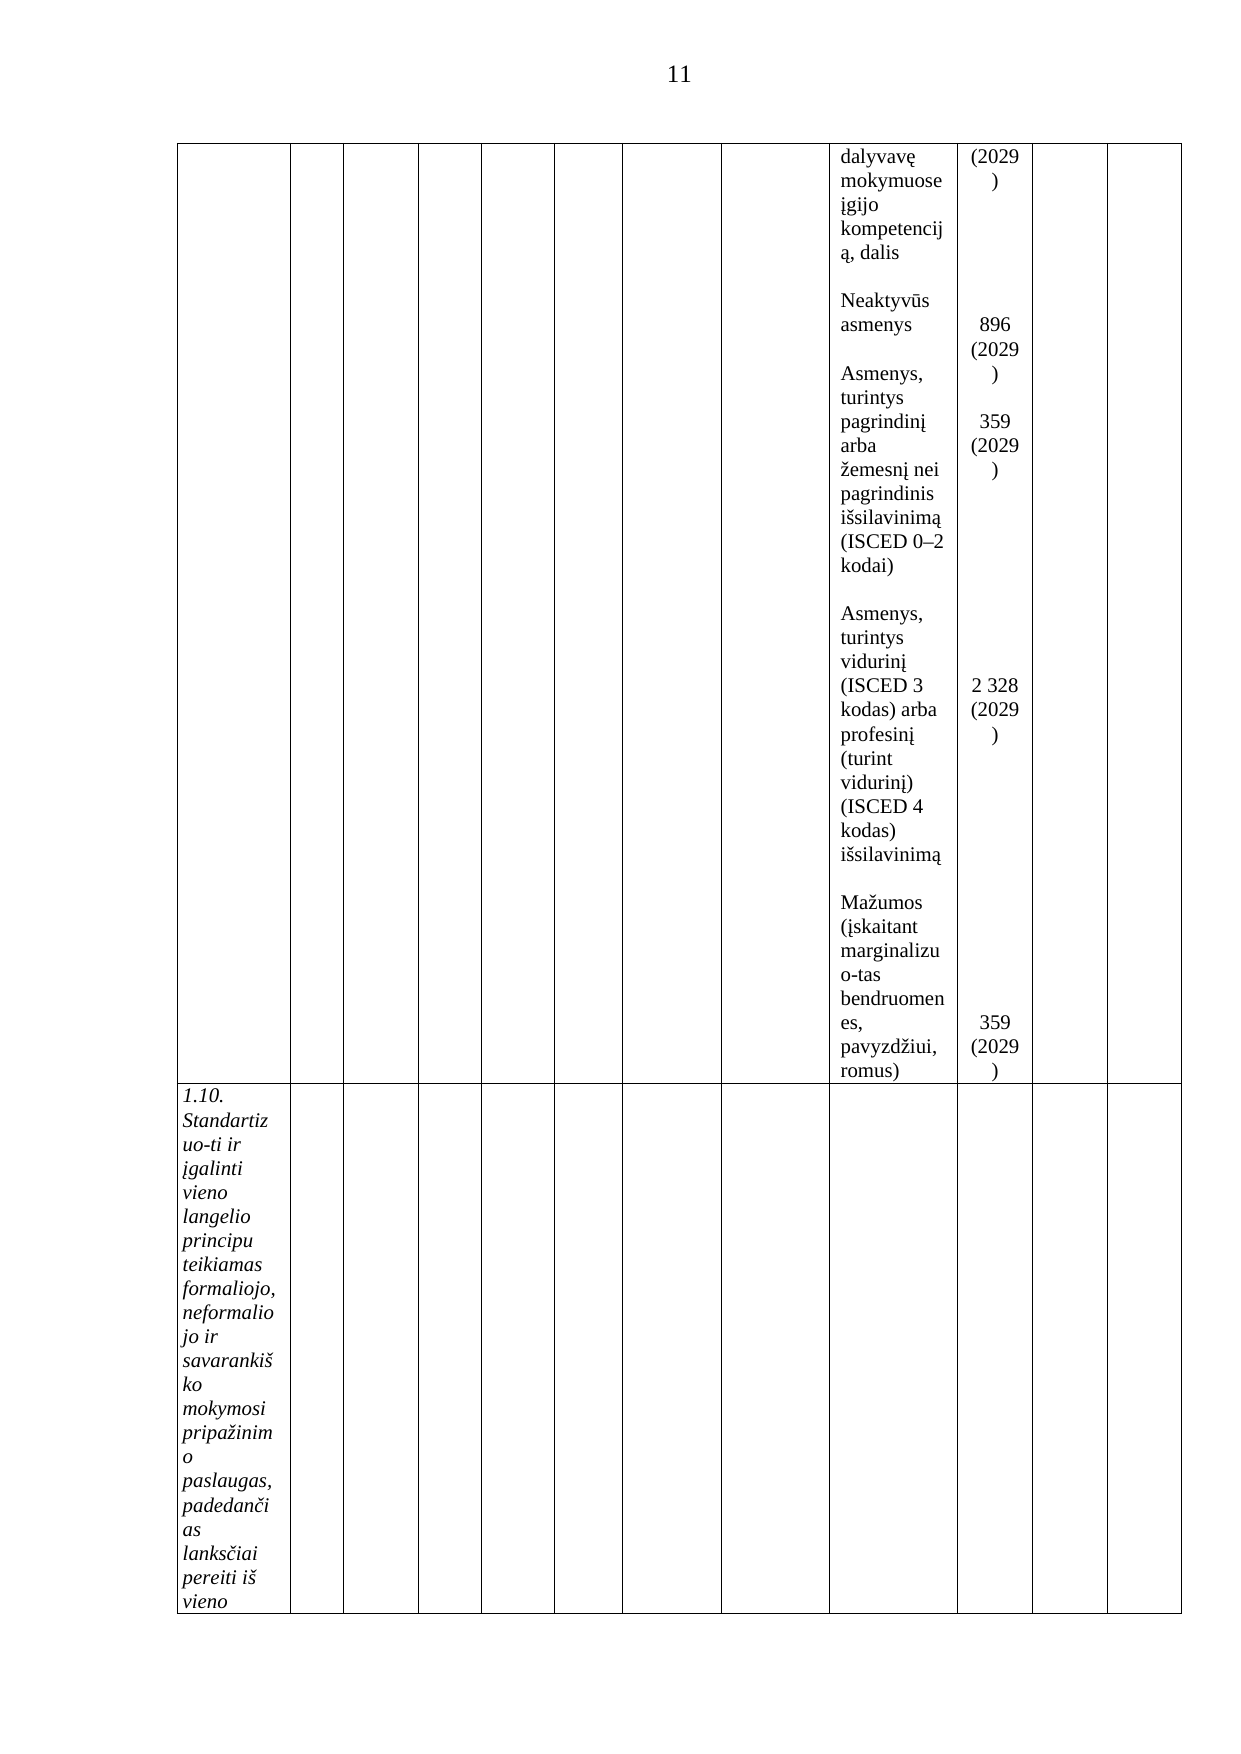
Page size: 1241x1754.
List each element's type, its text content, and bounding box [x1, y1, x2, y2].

table_cell [291, 144, 343, 1082]
table_cell [1033, 144, 1107, 1082]
table_cell [623, 1084, 721, 1613]
table_cell [555, 1084, 622, 1613]
table_cell [344, 1084, 418, 1613]
table_cell [419, 1084, 481, 1613]
table_cell [482, 144, 554, 1082]
table_cell dalyvavę mokymuose įgijo kompetenciją, dalis Neaktyvūs asmenys Asmenys, turintys pagrindinį arba žemesnį nei pagrindinis išsilavinimą (ISCED 0–2 kodai) Asmenys, turintys vidurinį (ISCED 3 kodas) arba profesinį (turint vidurinį) (ISCED 4 kodas) išsilavinimą Mažumos (įskaitant marginalizuo-tas bendruomenes, pavyzdžiui, romus) [830, 144, 957, 1082]
table_cell [1033, 1084, 1107, 1613]
table_cell [1108, 144, 1181, 1082]
table_cell [958, 1084, 1032, 1613]
table_cell [555, 144, 622, 1082]
table_cell 1.10. Standartizuo-ti ir įgalinti vieno langelio principu teikiamas formaliojo, neformaliojo ir savarankiško mokymosi pripažinimo paslaugas, padedančias lanksčiai pereiti iš vieno [178, 1084, 290, 1613]
table_cell [419, 144, 481, 1082]
table_cell [178, 144, 290, 1082]
table_cell [344, 144, 418, 1082]
table_cell [623, 144, 721, 1082]
table_cell [1108, 1084, 1181, 1613]
table_cell [830, 1084, 957, 1613]
table_cell [482, 1084, 554, 1613]
table_cell (2029) 896 (2029) 359 (2029) 2 328 (2029) 359 (2029) [958, 144, 1032, 1082]
table_cell [291, 1084, 343, 1613]
table_cell [722, 1084, 829, 1613]
table_cell [722, 144, 829, 1082]
